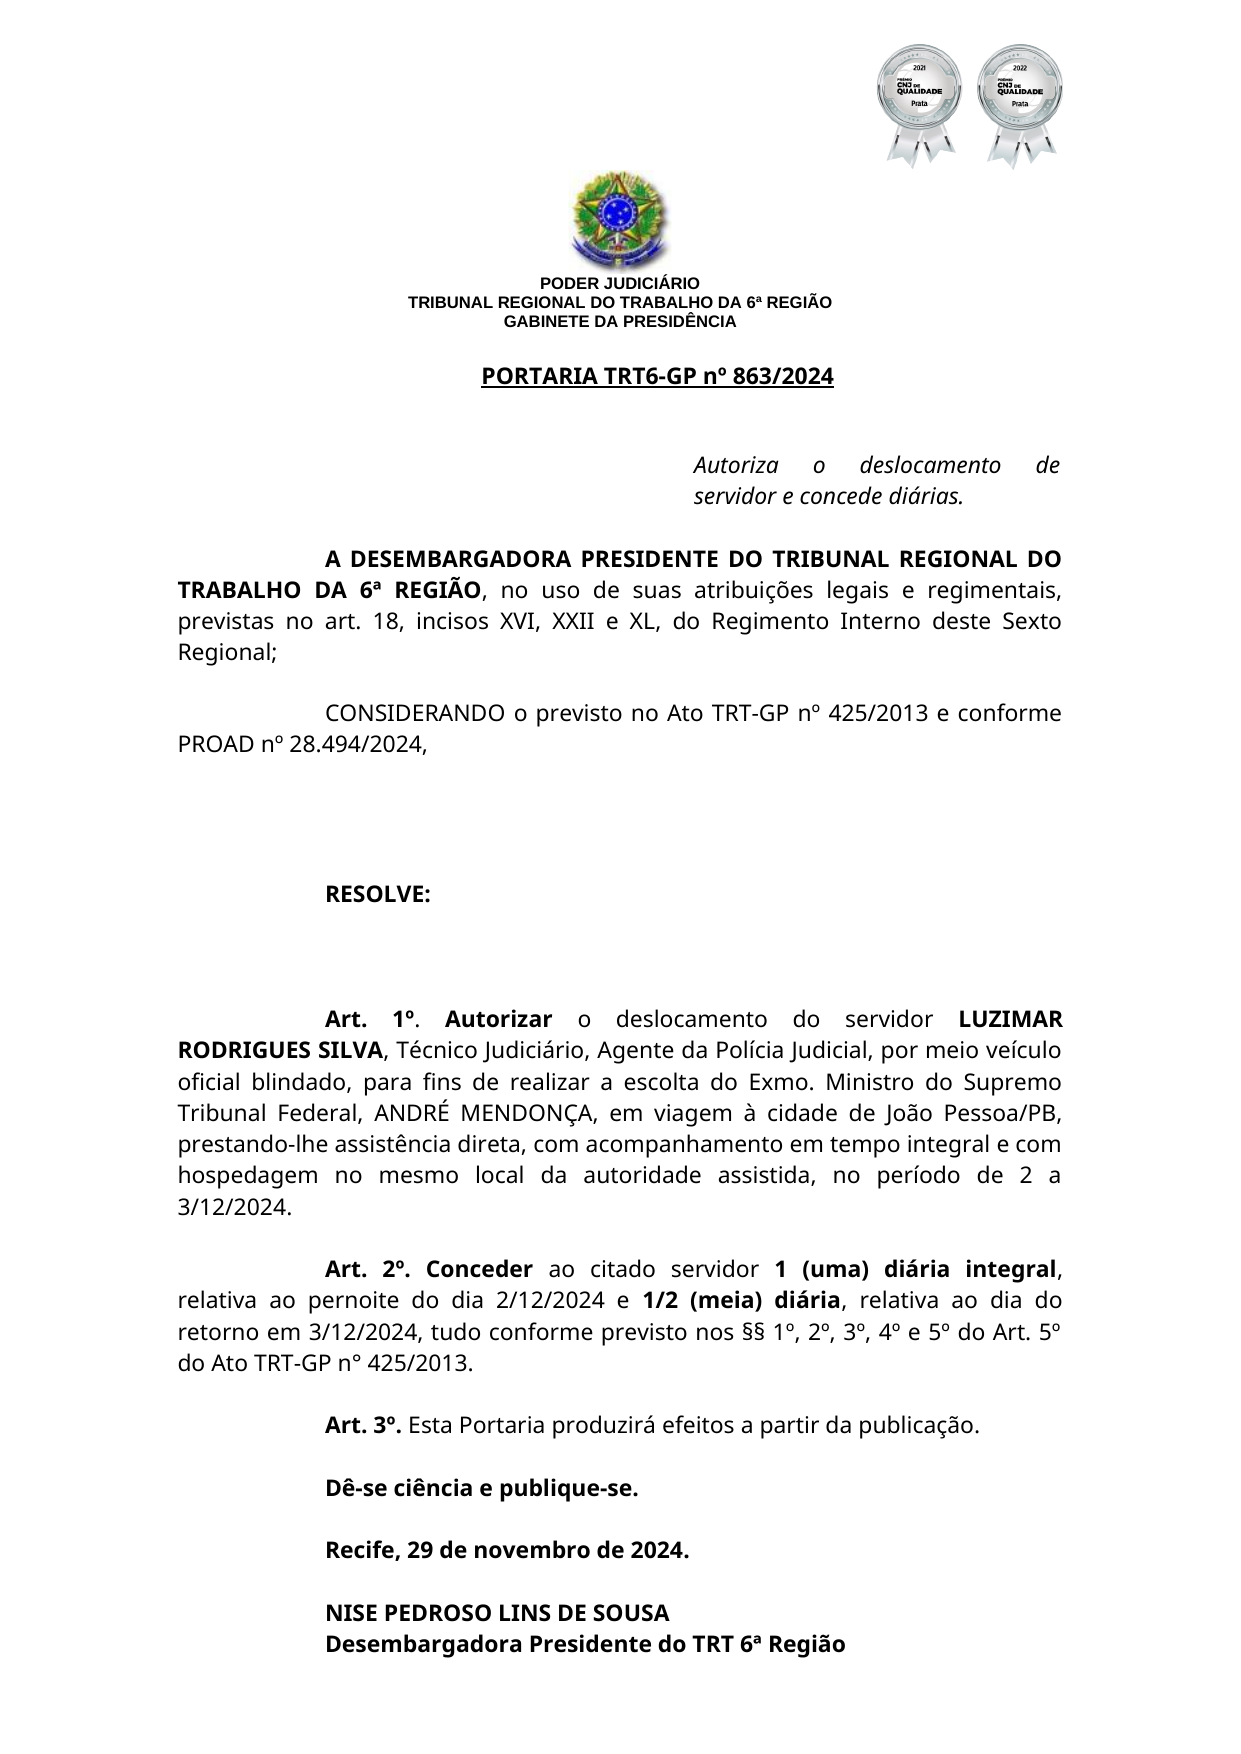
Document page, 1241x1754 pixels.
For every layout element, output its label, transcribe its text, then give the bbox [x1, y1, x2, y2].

text Art. 2º. Conceder ao citado servidor 1 (uma) diária integral, relativa ao pernoite do dia 2/12/2024 e 1/2 (meia) diária, relativa ao dia do retorno em 3/12/2024, tudo conforme previsto nos §§ 1º, 2º, 3º, 4º e 5º do Art. 5º do Ato TRT-GP n° 425/2013. [177, 1253, 1063, 1378]
text Art. 1º. Autorizar o deslocamento do servidor LUZIMAR RODRIGUES SILVA, Técnico Judiciário, Agente da Polícia Judicial, por meio veículo oficial blindado, para fins de realizar a escolta do Exmo. Ministro do Supremo Tribunal Federal, ANDRÉ MENDONÇA, em viagem à cidade de João Pessoa/PB, prestando-lhe assistência direta, com acompanhamento em tempo integral e com hospedagem no mesmo local da autoridade assistida, no período de 2 a 3/12/2024. [177, 1003, 1063, 1222]
text NISE PEDROSO LINS DE SOUSA [177, 1597, 1063, 1628]
text A DESEMBARGADORA PRESIDENTE DO TRIBUNAL REGIONAL DO TRABALHO DA 6ª REGIÃO, no uso de suas atribuições legais e regimentais, previstas no art. 18, incisos XVI, XXII e XL, do Regimento Interno deste Sexto Regional; [177, 543, 1063, 668]
text Desembargadora Presidente do TRT 6ª Região [177, 1628, 1063, 1659]
text Dê-se ciência e publique-se. [177, 1472, 1063, 1503]
text RESOLVE: [177, 878, 1063, 909]
text Recife, 29 de novembro de 2024. [177, 1534, 1063, 1566]
text PORTARIA TRT6-GP nº 863/2024 [177, 360, 1063, 391]
text CONSIDERANDO o previsto no Ato TRT-GP nº 425/2013 e conforme PROAD nº 28.494/2024, [177, 697, 1063, 759]
text Autoriza o deslocamento de servidor e concede diárias. [694, 449, 1063, 511]
text Art. 3º. Esta Portaria produzirá efeitos a partir da publicação. [177, 1409, 1063, 1441]
